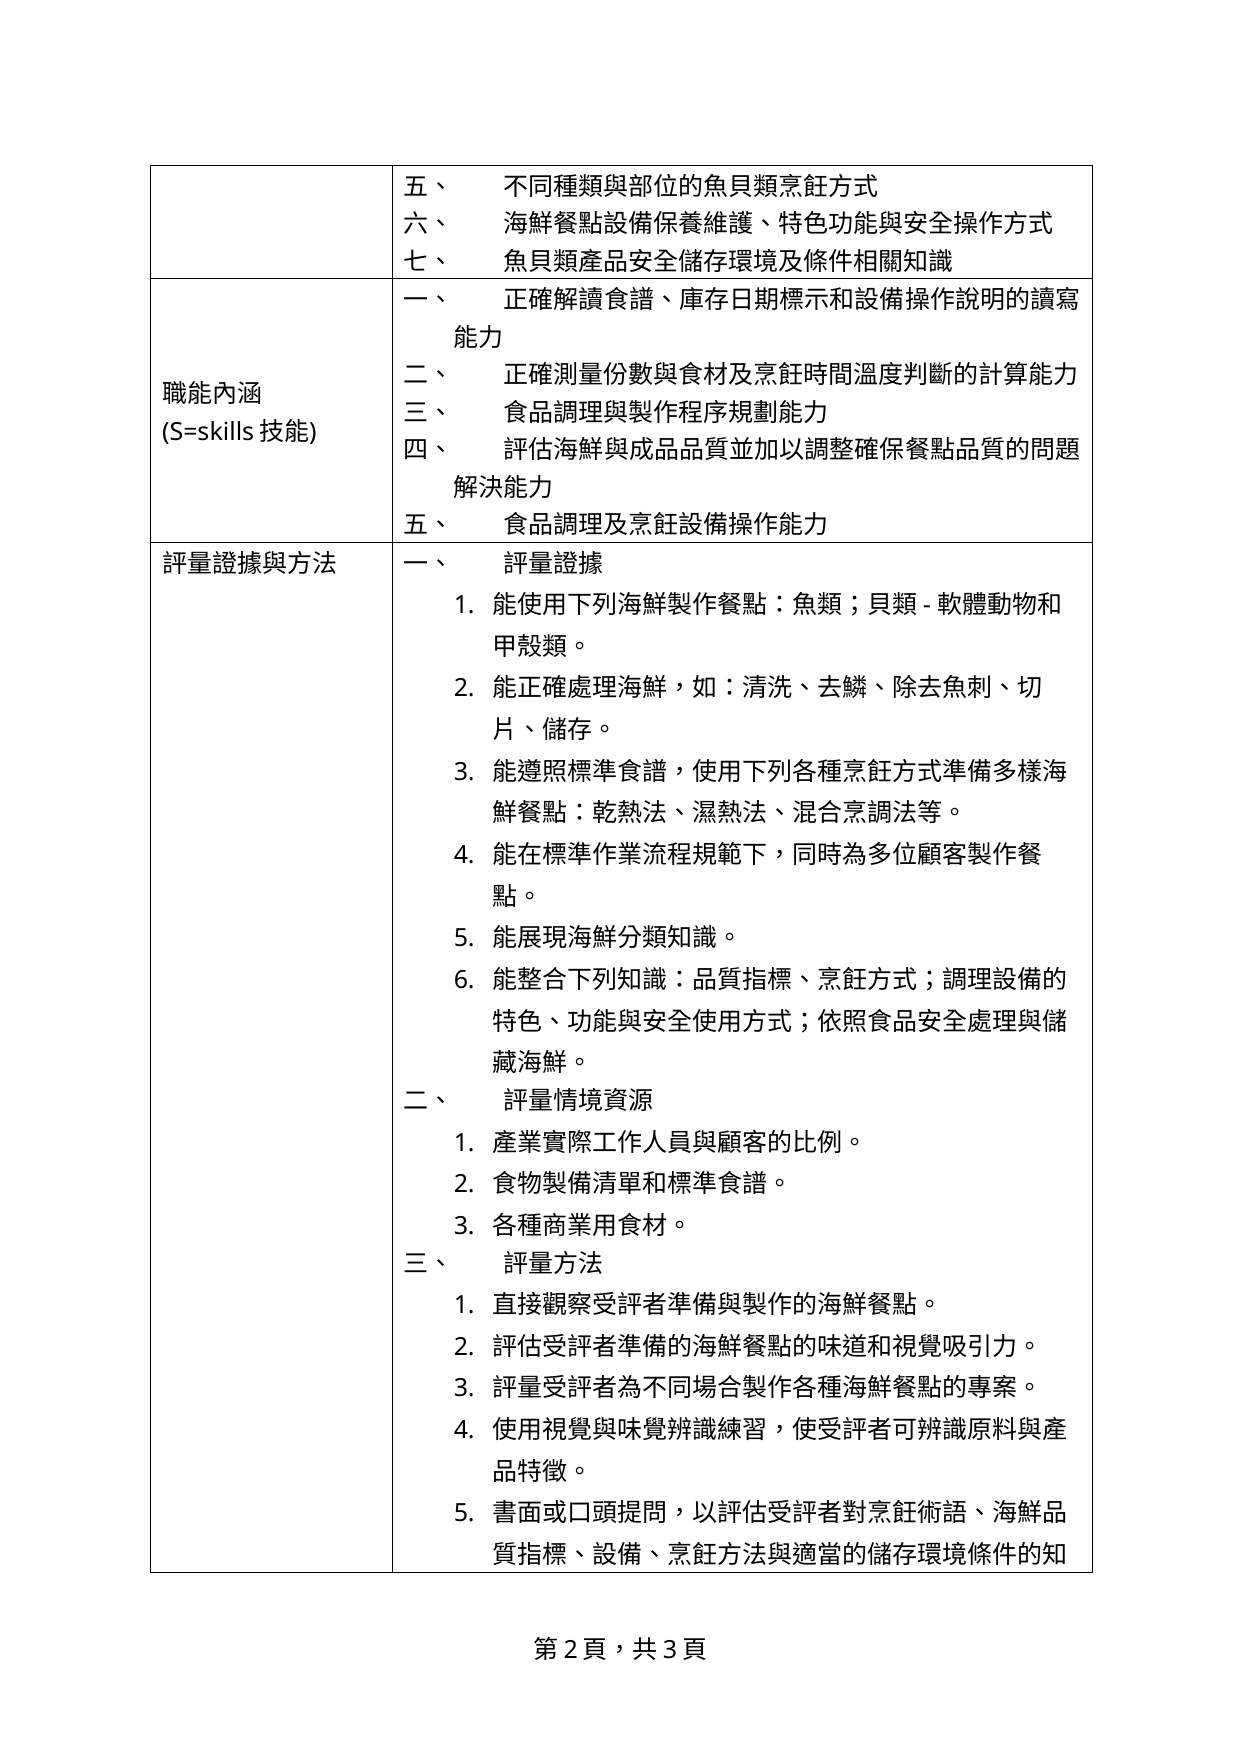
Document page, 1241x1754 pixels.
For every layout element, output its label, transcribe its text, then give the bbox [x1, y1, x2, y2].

table_cell 評量證據與方法 [151, 543, 392, 1572]
table_cell 正確解讀食譜、庫存日期標示和設備操作說明的讀寫能力 正確測量份數與食材及烹飪時間溫度判斷的計算能力 食品調理與製作程序規劃能力 評估海鮮與成品品質並加以調整確保餐點品質的問題解決能力 食品調理及烹飪設備操作能力 [393, 279, 1092, 542]
table_cell [151, 166, 392, 278]
table_cell 職能內涵 (S=skills技能) [151, 279, 392, 542]
table_cell 評量證據 能使用下列海鮮製作餐點：魚類；貝類 - 軟體動物和甲殼類。 能正確處理海鮮，如：清洗、去鱗、除去魚刺、切片、儲存。 能遵照標準食譜，使用下列各種烹飪方式準備多樣海鮮餐點：乾熱法、濕熱法、混合烹調法等。 能在標準作業流程規範下，同時為多位顧客製作餐點。 能展現海鮮分類知識。 能整合下列知識：品質指標、烹飪方式；調理設備的特色、功能與安全使用方式；依照食品安全處理與儲藏海鮮。 評量情境資源 產業實際工作人員與顧客的比例。 食物製備清單和標準食譜。 各種商業用食材。 評量方法 直接觀察受評者準備與製作的海鮮餐點。 評估受評者準備的海鮮餐點的味道和視覺吸引力。 評量受評者為不同場合製作各種海鮮餐點的專案。 使用視覺與味覺辨識練習，使受評者可辨識原料與產品特徵。 書面或口頭提問，以評估受評者對烹飪術語、海鮮品質指標、設備、烹飪方法與適當的儲存環境條件的知識。 [393, 543, 1092, 1572]
table_cell 烹飪術語與商品名稱【註8】相關知識 海鮮產品和魚貝類餐點特徵【註9】相關知識 海鮮餐點的前置準備工作要求 魚貝類的處理方法 不同種類與部位的魚貝類烹飪方式 海鮮餐點設備保養維護、特色功能與安全操作方式 魚貝類產品安全儲存環境及條件相關知識 [393, 166, 1092, 278]
